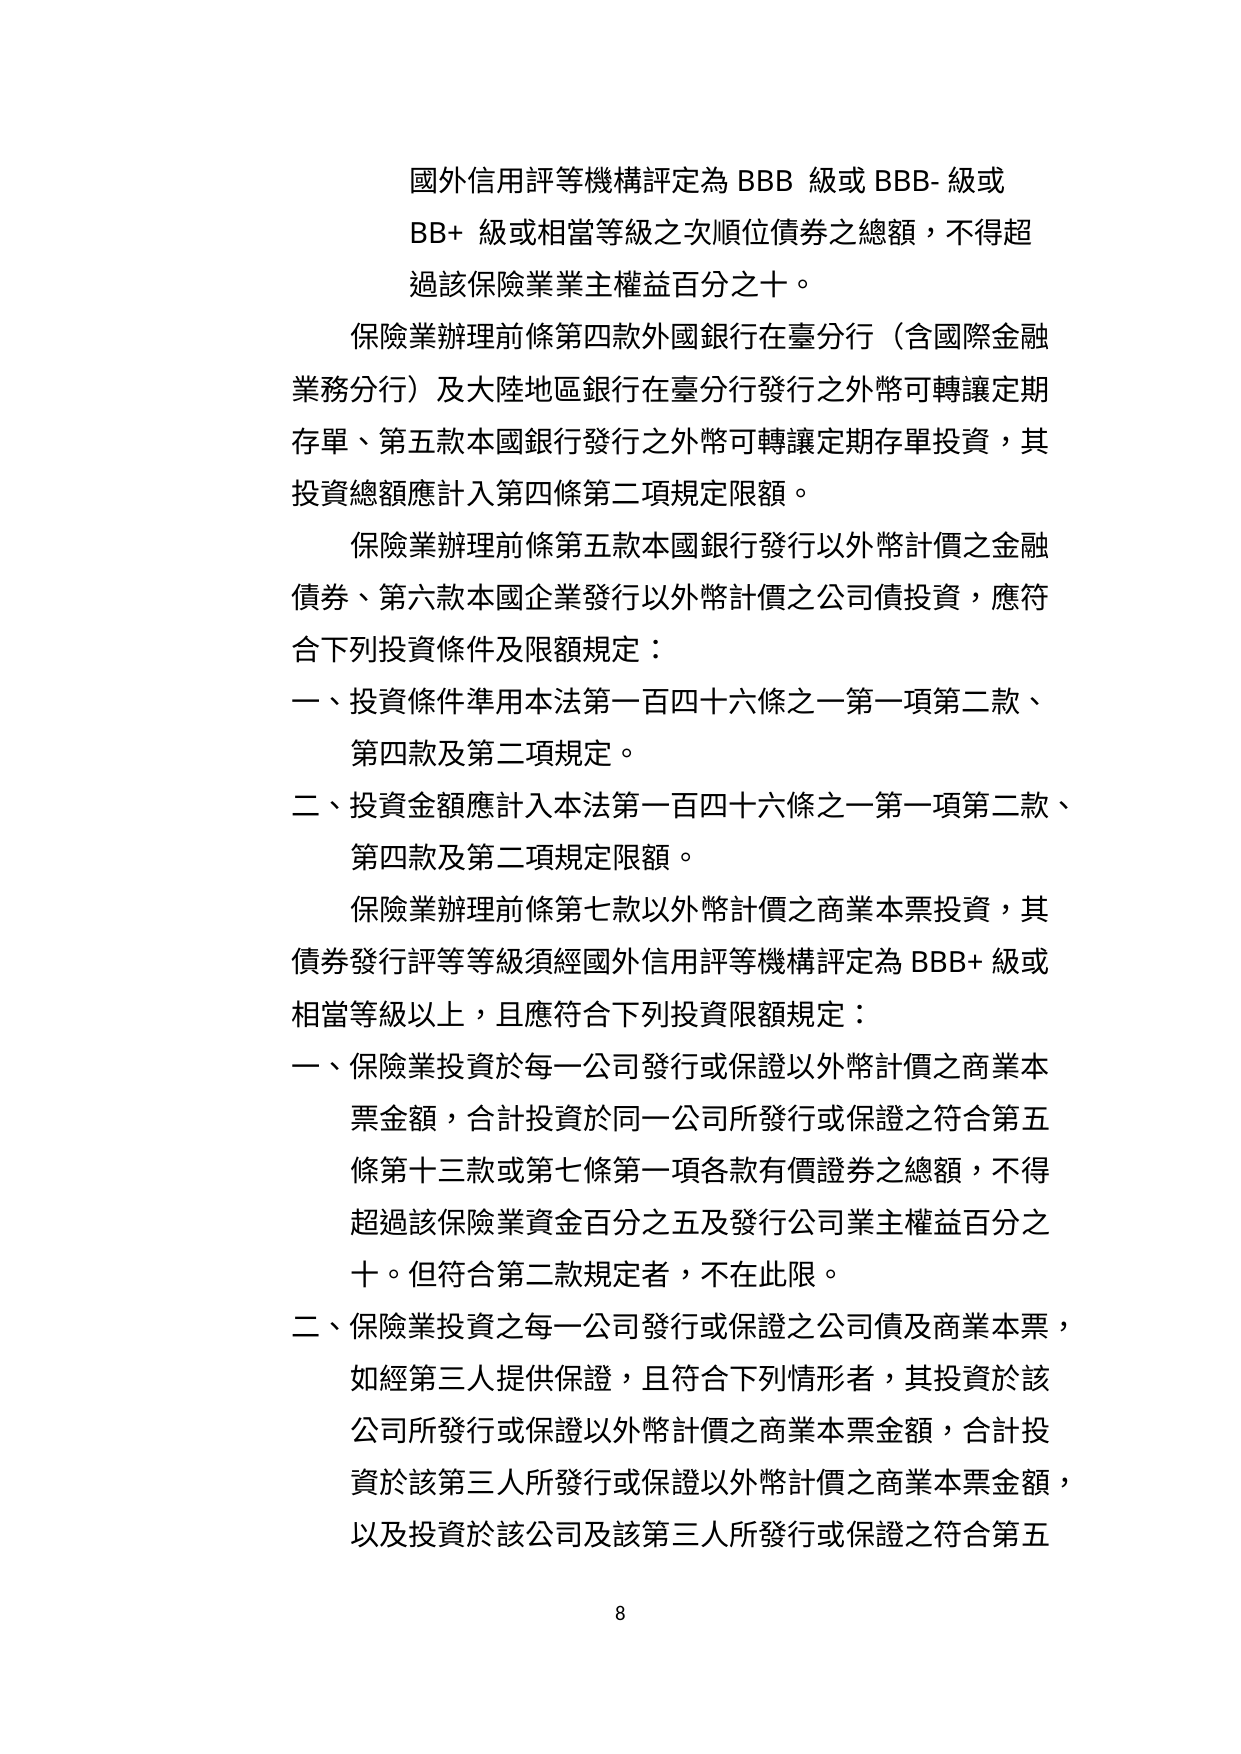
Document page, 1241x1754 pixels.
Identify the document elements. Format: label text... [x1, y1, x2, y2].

text 二、保險業投資之每一公司發行或保證之公司債及商業本票，如經第三人提供保證，且符合下列情形者，其投資於該公司所發行或保證以外幣計價之商業本票金額，合計投資於該第三人所發行或保證以外幣計價之商業本票金額，以及投資於該公司及該第三人所發行或保證之符合第五條第十三款或第七條第一項各款有價證券之總額，不得超過該保險業資金百分之五及該第三人業主權益百分之十： [291, 1296, 1053, 1556]
text 一、投資條件準用本法第一百四十六條之一第一項第二款、第四款及第二項規定。 [291, 671, 1053, 775]
text 一、保險業投資於每一公司發行或保證以外幣計價之商業本票金額，合計投資於同一公司所發行或保證之符合第五條第十三款或第七條第一項各款有價證券之總額，不得超過該保險業資金百分之五及發行公司業主權益百分之十。但符合第二款規定者，不在此限。 [291, 1035, 1053, 1296]
text 二、投資金額應計入本法第一百四十六條之一第一項第二款、第四款及第二項規定限額。 [291, 775, 1053, 879]
text 保險業辦理前條第五款本國銀行發行以外幣計價之金融債券、第六款本國企業發行以外幣計價之公司債投資，應符合下列投資條件及限額規定： [291, 514, 1053, 671]
text 保險業辦理前條第四款外國銀行在臺分行（含國際金融業務分行）及大陸地區銀行在臺分行發行之外幣可轉讓定期存單、第五款本國銀行發行之外幣可轉讓定期存單投資，其投資總額應計入第四條第二項規定限額。 [291, 306, 1053, 514]
text 國外信用評等機構評定為 BBB 級或 BBB- 級或 BB+ 級或相當等級之次順位債券之總額，不得超過該保險業業主權益百分之十。 [350, 150, 1053, 306]
text 保險業辦理前條第七款以外幣計價之商業本票投資，其債券發行評等等級須經國外信用評等機構評定為 BBB+ 級或相當等級以上，且應符合下列投資限額規定： [291, 879, 1053, 1035]
